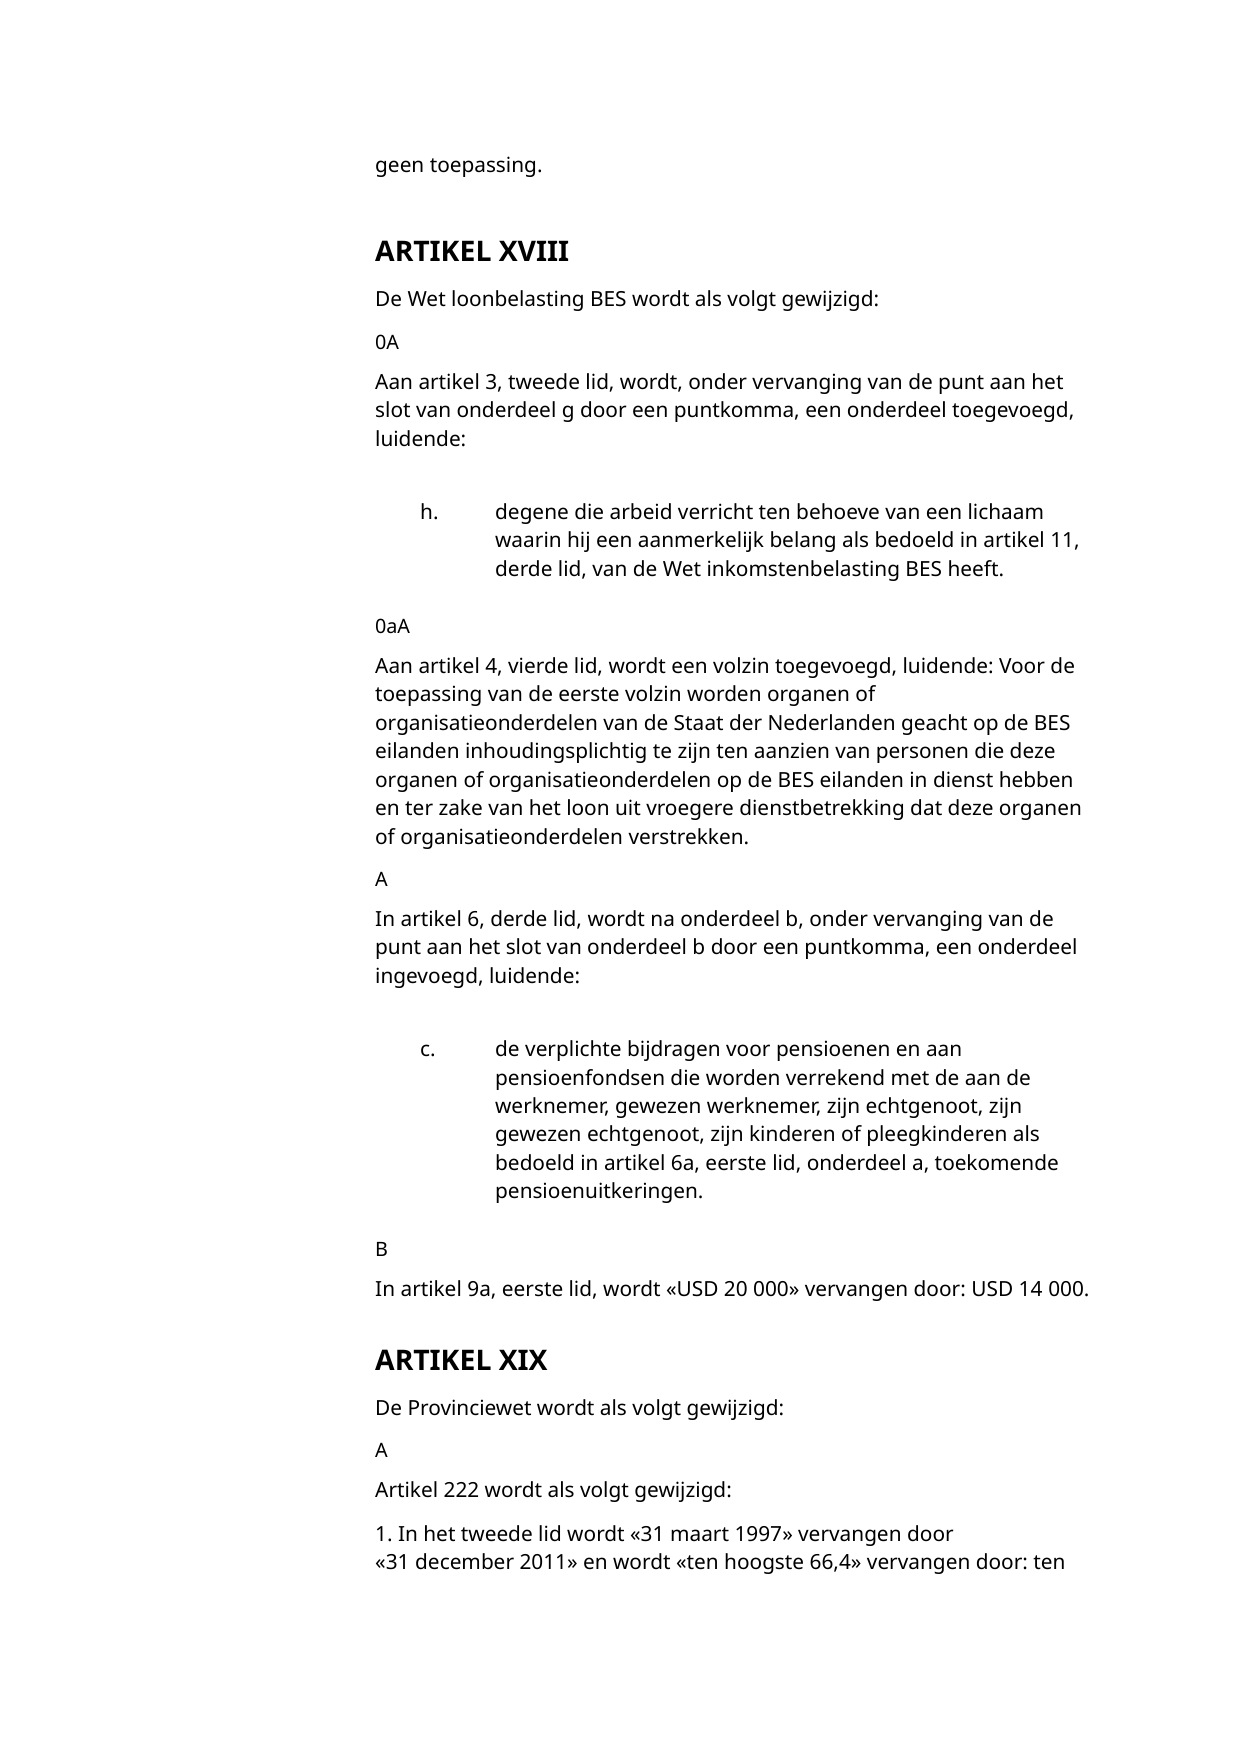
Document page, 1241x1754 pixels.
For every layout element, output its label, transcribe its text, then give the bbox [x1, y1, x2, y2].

text geen toepassing. [375, 150, 1090, 178]
text De Wet loonbelasting BES wordt als volgt gewijzigd: [375, 284, 1090, 313]
text A [375, 865, 1090, 892]
subtitle ARTIKEL XIX [375, 1339, 1090, 1378]
text 0aA [375, 612, 1090, 639]
text B [375, 1235, 1090, 1262]
text De Provinciewet wordt als volgt gewijzigd: [375, 1393, 1090, 1422]
text In artikel 6, derde lid, wordt na onderdeel b, onder vervanging van de punt aan het slot van onderdeel b door een puntkomma, een onderdeel ingevoegd, luidende: [375, 904, 1090, 989]
text 1. In het tweede lid wordt «31 maart 1997» vervangen door «31 december 2011» en wordt «ten hoogste 66,4» vervangen door: ten [375, 1519, 1090, 1576]
text Aan artikel 4, vierde lid, wordt een volzin toegevoegd, luidende: Voor de toepassing van de eerste volzin worden organen of organisatieonderdelen van de Staat der Nederlanden geacht op de BES eilanden inhoudingsplichtig te zijn ten aanzien van personen die deze organen of organisatieonderdelen op de BES eilanden in dienst hebben en ter zake van het loon uit vroegere dienstbetrekking dat deze organen of organisatieonderdelen verstrekken. [375, 651, 1090, 850]
subtitle ARTIKEL XVIII [375, 231, 1090, 269]
text Artikel 222 wordt als volgt gewijzigd: [375, 1475, 1090, 1504]
text Aan artikel 3, tweede lid, wordt, onder vervanging van de punt aan het slot van onderdeel g door een puntkomma, een onderdeel toegevoegd, luidende: [375, 367, 1090, 452]
list degene die arbeid verricht ten behoeve van een lichaam waarin hij een aanmerkelijk belang als bedoeld in artikel 11, derde lid, van de Wet inkomstenbelasting BES heeft. [420, 497, 1090, 582]
list de verplichte bijdragen voor pensioenen en aan pensioenfondsen die worden verrekend met de aan de werknemer, gewezen werknemer, zijn echtgenoot, zijn gewezen echtgenoot, zijn kinderen of pleegkinderen als bedoeld in artikel 6a, eerste lid, onderdeel a, toekomende pensioenuitkeringen. [420, 1034, 1090, 1205]
text 0A [375, 328, 1090, 355]
text In artikel 9a, eerste lid, wordt «USD 20 000» vervangen door: USD 14 000. [375, 1274, 1090, 1302]
text A [375, 1437, 1090, 1464]
